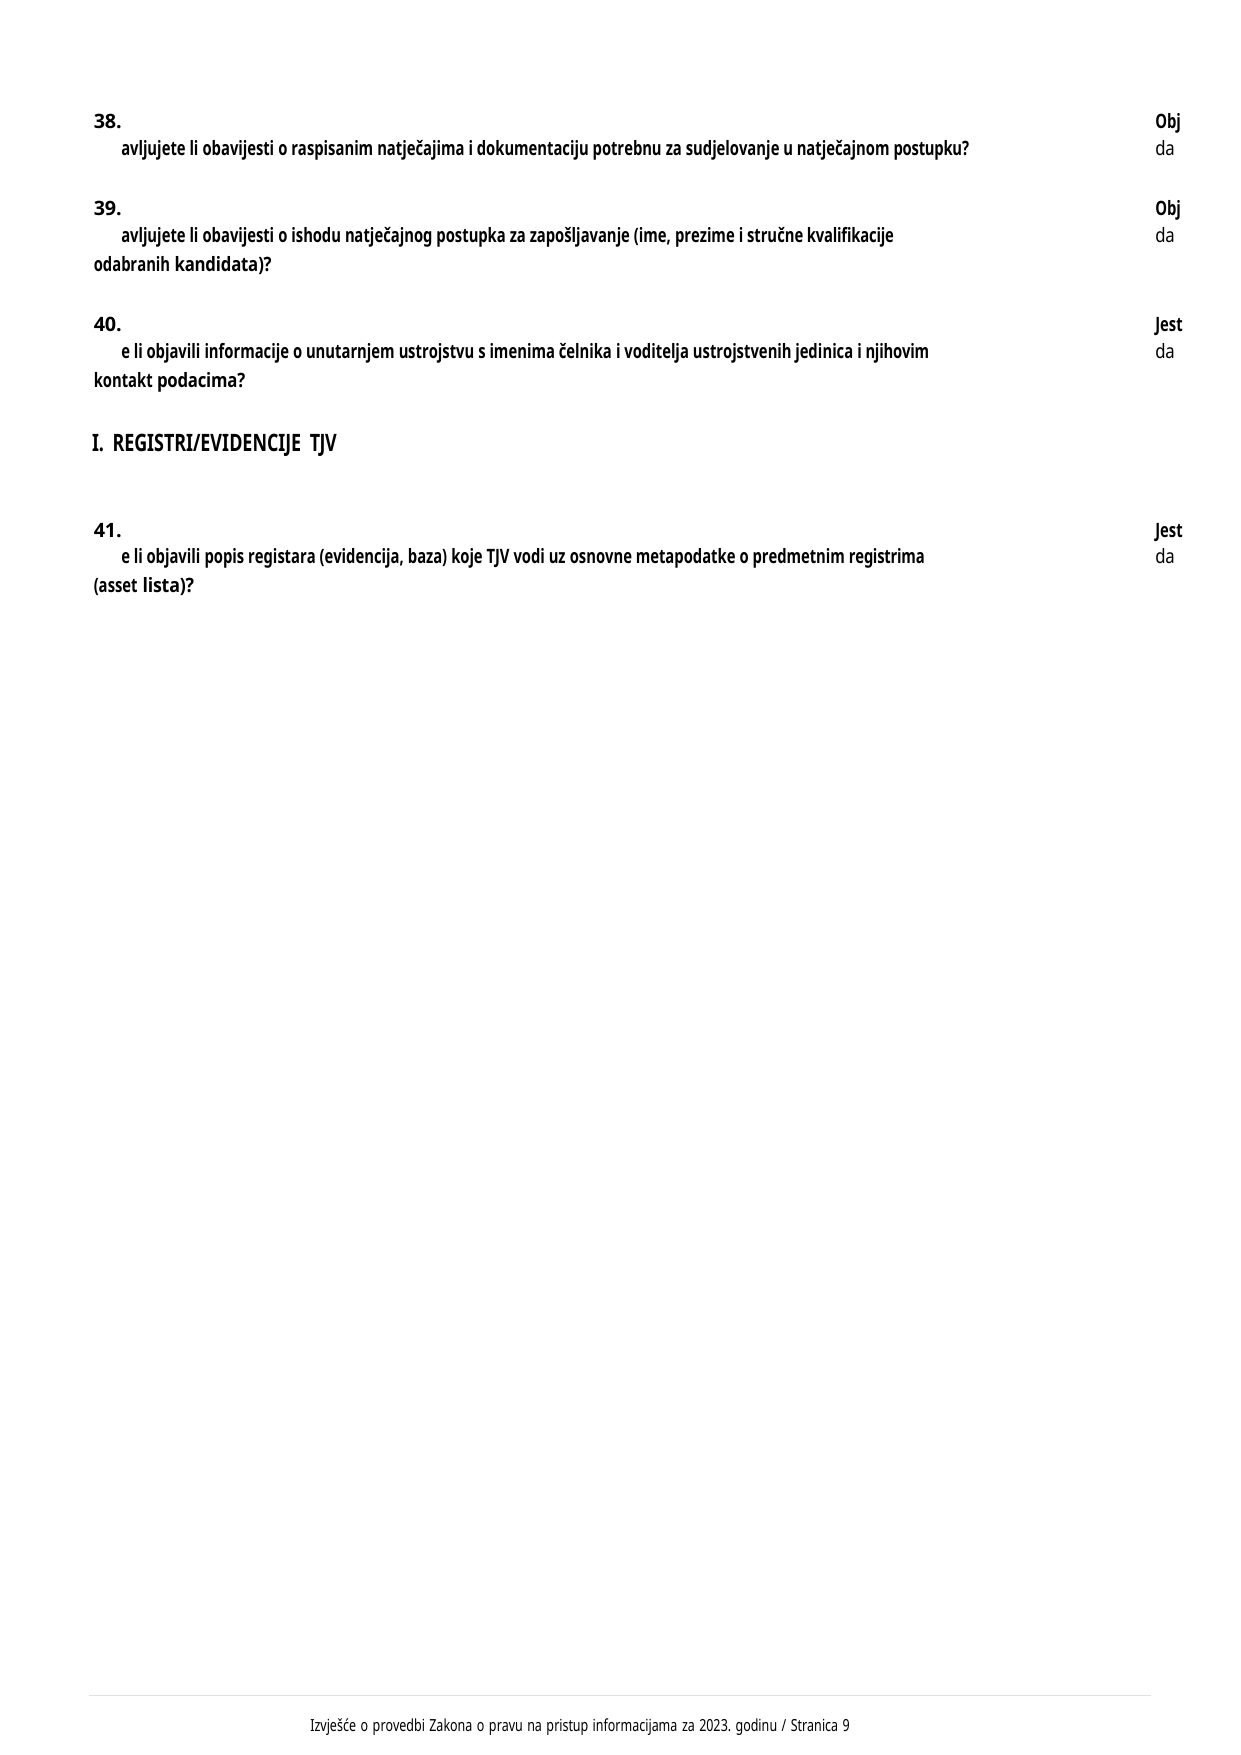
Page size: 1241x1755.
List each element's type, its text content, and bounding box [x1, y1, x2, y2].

list Jeste li objavili popis registara (evidencija, baza) koje TJV vodi uz osnovne metapodatke o predmetnim registrima da [93, 516, 1188, 570]
subtitle I. REGISTRI/EVIDENCIJE TJV [92, 426, 1188, 458]
text (asset lista)? [93, 572, 1188, 599]
list Jeste li objavili informacije o unutarnjem ustrojstvu s imenima čelnika i voditelja ustrojstvenih jedinica i njihovim da [93, 310, 1188, 364]
list Objavljujete li obavijesti o ishodu natječajnog postupka za zapošljavanje (ime, prezime i stručne kvalifikacije da [93, 194, 1188, 248]
list Objavljujete li obavijesti o raspisanim natječajima i dokumentaciju potrebnu za sudjelovanje u natječajnom postupku? da [93, 108, 1188, 162]
text odabranih kandidata)? [93, 250, 1188, 277]
text kontakt podacima? [93, 366, 1188, 393]
